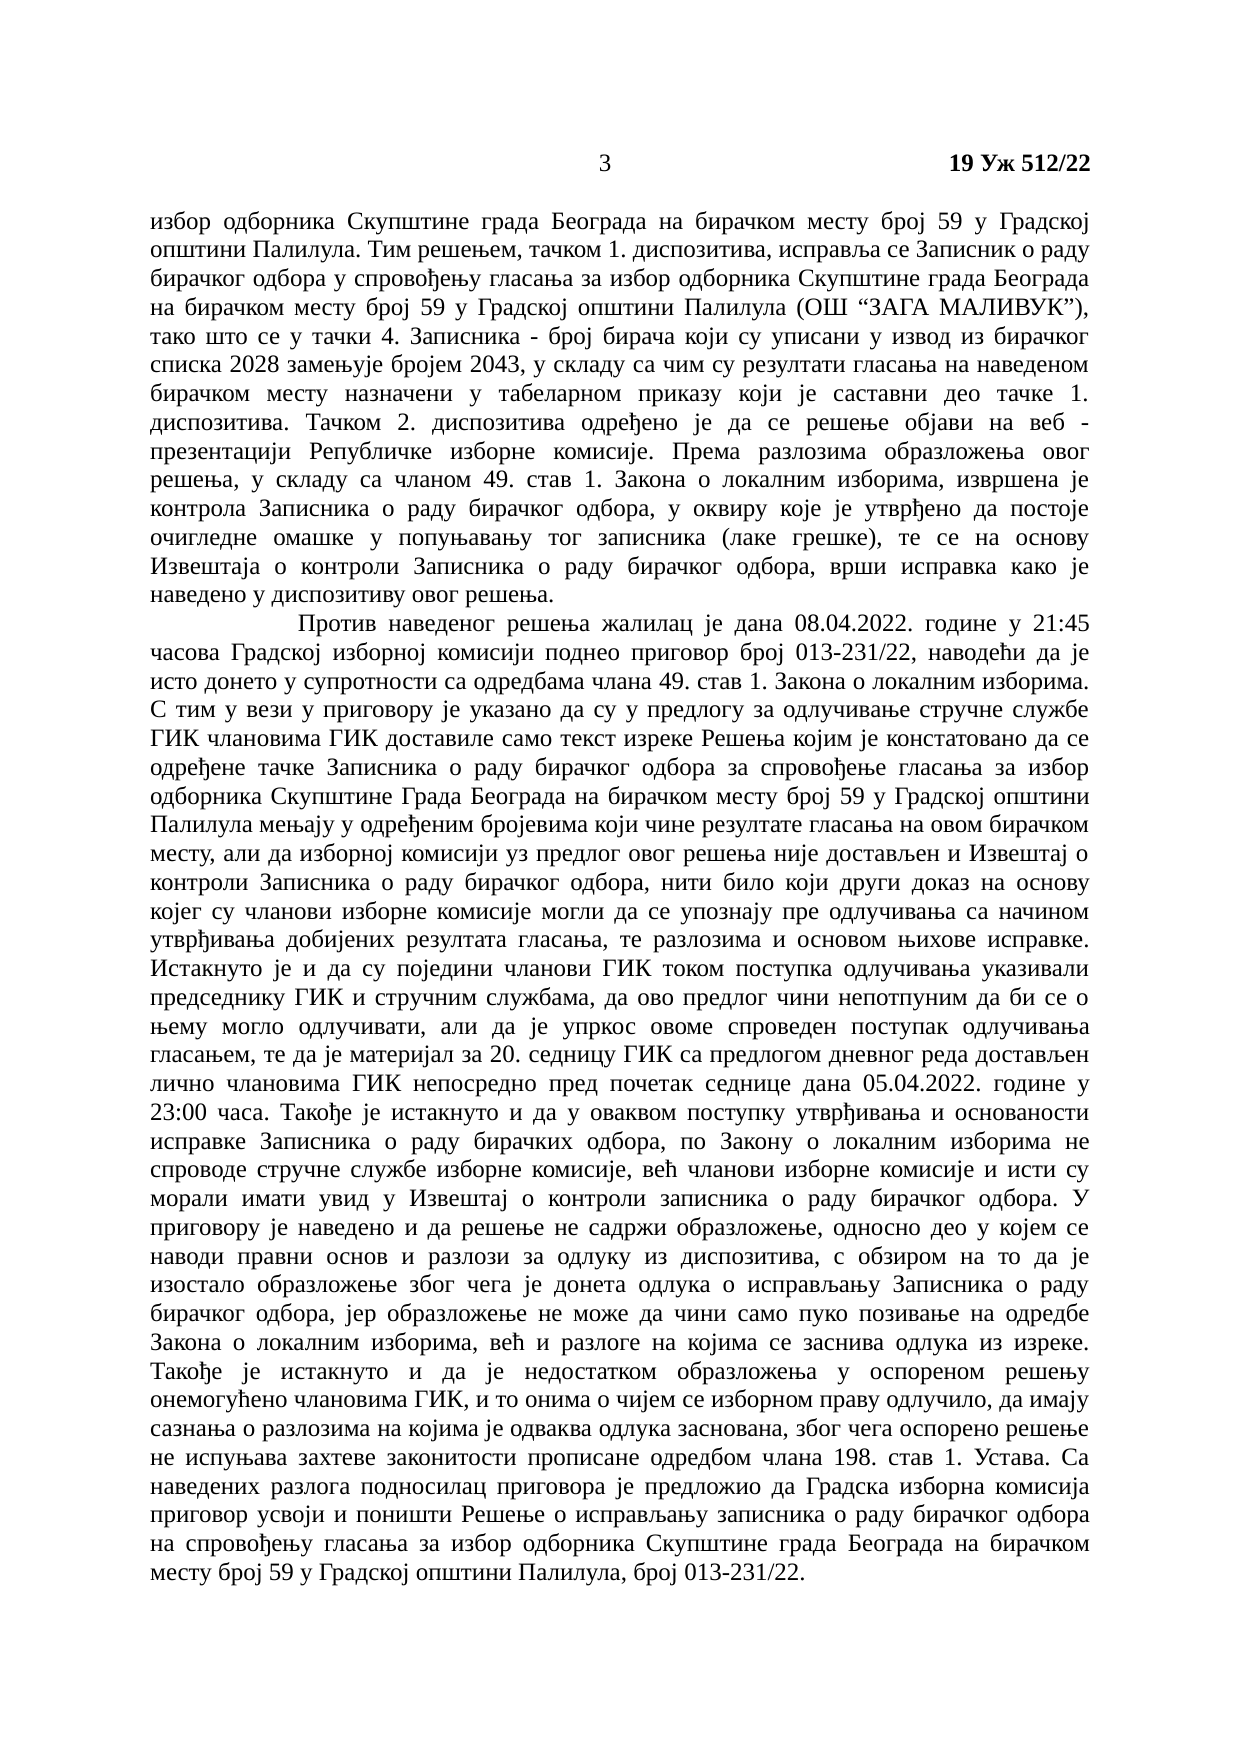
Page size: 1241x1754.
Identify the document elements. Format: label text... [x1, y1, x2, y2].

text Против наведеног решења жалилац је дана 08.04.2022. године у 21:45 часова Градској изборној комисији поднео приговор број 013-231/22, наводећи да је исто донето у супротности са одредбама члана 49. став 1. Закона о локалним изборима. С тим у вези у приговору је указано да су у предлогу за одлучивање стручне службе ГИК члановима ГИК доставиле само текст изреке Решења којим је констатовано да се одређене тачке Записника о раду бирачког одбора за спровођење гласања за избор одборника Скупштине Града Београда на бирачком месту број 59 у Градској општини Палилула мењају у одређеним бројевима који чине резултате гласања на овом бирачком месту, али да изборној комисији уз предлог овог решења није достављен и Извештај о контроли Записника о раду бирачког одбора, нити било који други доказ на основу којег су чланови изборне комисије могли да се упознају пре одлучивања са начином утврђивања добијених резултата гласања, те разлозима и основом њихове исправке. Истакнуто је и да су поједини чланови ГИК током поступка одлучивања указивали председнику ГИК и стручним службама, да ово предлог чини непотпуним да би се о њему могло одлучивати, али да је упркос овоме спроведен поступак одлучивања гласањем, те да је материјал за 20. седницу ГИК са предлогом дневног реда достављен лично члановима ГИК непосредно пред почетак седнице дана 05.04.2022. године у 23:00 часа. Такође је истакнуто и да у оваквом поступку утврђивања и основаности исправке Записника о раду бирачких одбора, по Закону о локалним изборима не спроводе стручне службе изборне комисије, већ чланови изборне комисије и исти су морали имати увид у Извештај о контроли записника о раду бирачког одбора. У приговору је наведено и да решење не садржи образложење, односно део у којем се наводи правни основ и разлози за одлуку из диспозитива, с обзиром на то да је изостало образложење због чега је донета одлука о исправљању Записника о раду бирачког одбора, јер образложење не може да чини само пуко позивање на одредбе Закона о локалним изборима, већ и разлоге на којима се заснива одлука из изреке. Такође је истакнуто и да је недостатком образложења у оспореном решењу онемогућено члановима ГИК, и то онима о чијем се изборном праву одлучило, да имају сазнања о разлозима на којима је одваква одлука заснована, због чега оспорено решење не испуњава захтеве законитости прописане одредбом члана 198. став 1. Устава. Са наведених разлога подносилац приговора је предложио да Градска изборна комисија приговор усвоји и поништи Решење о исправљању записника о раду бирачког одбора на спровођењу гласања за избор одборника Скупштине града Београда на бирачком месту број 59 у Градској општини Палилула, број 013-231/22. [150, 608, 1091, 1586]
text избор одборника Скупштине града Београда на бирачком месту број 59 у Градској општини Палилула. Тим решењем, тачком 1. диспозитива, исправља се Записник о раду бирачког одбора у спровођењу гласања за избор одборника Скупштине града Београда на бирачком месту број 59 у Градској општини Палилула (ОШ “ЗАГА МАЛИВУК”), тако што се у тачки 4. Записника - број бирача који су уписани у извод из бирачког списка 2028 замењује бројем 2043, у складу са чим су резултати гласања на наведеном бирачком месту назначени у табеларном приказу који је саставни део тачке 1. диспозитива. Тачком 2. диспозитива одређено је да се решење објави на веб - презентацији Републичке изборне комисије. Према разлозима образложења овог решења, у складу са чланом 49. став 1. Закона о локалним изборима, извршена је контрола Записника о раду бирачког одбора, у оквиру које је утврђено да постоје очигледне омашке у попуњавању тог записника (лаке грешке), те се на основу Извештаја о контроли Записника о раду бирачког одбора, врши исправка како је наведено у диспозитиву овог решења. [150, 206, 1091, 608]
